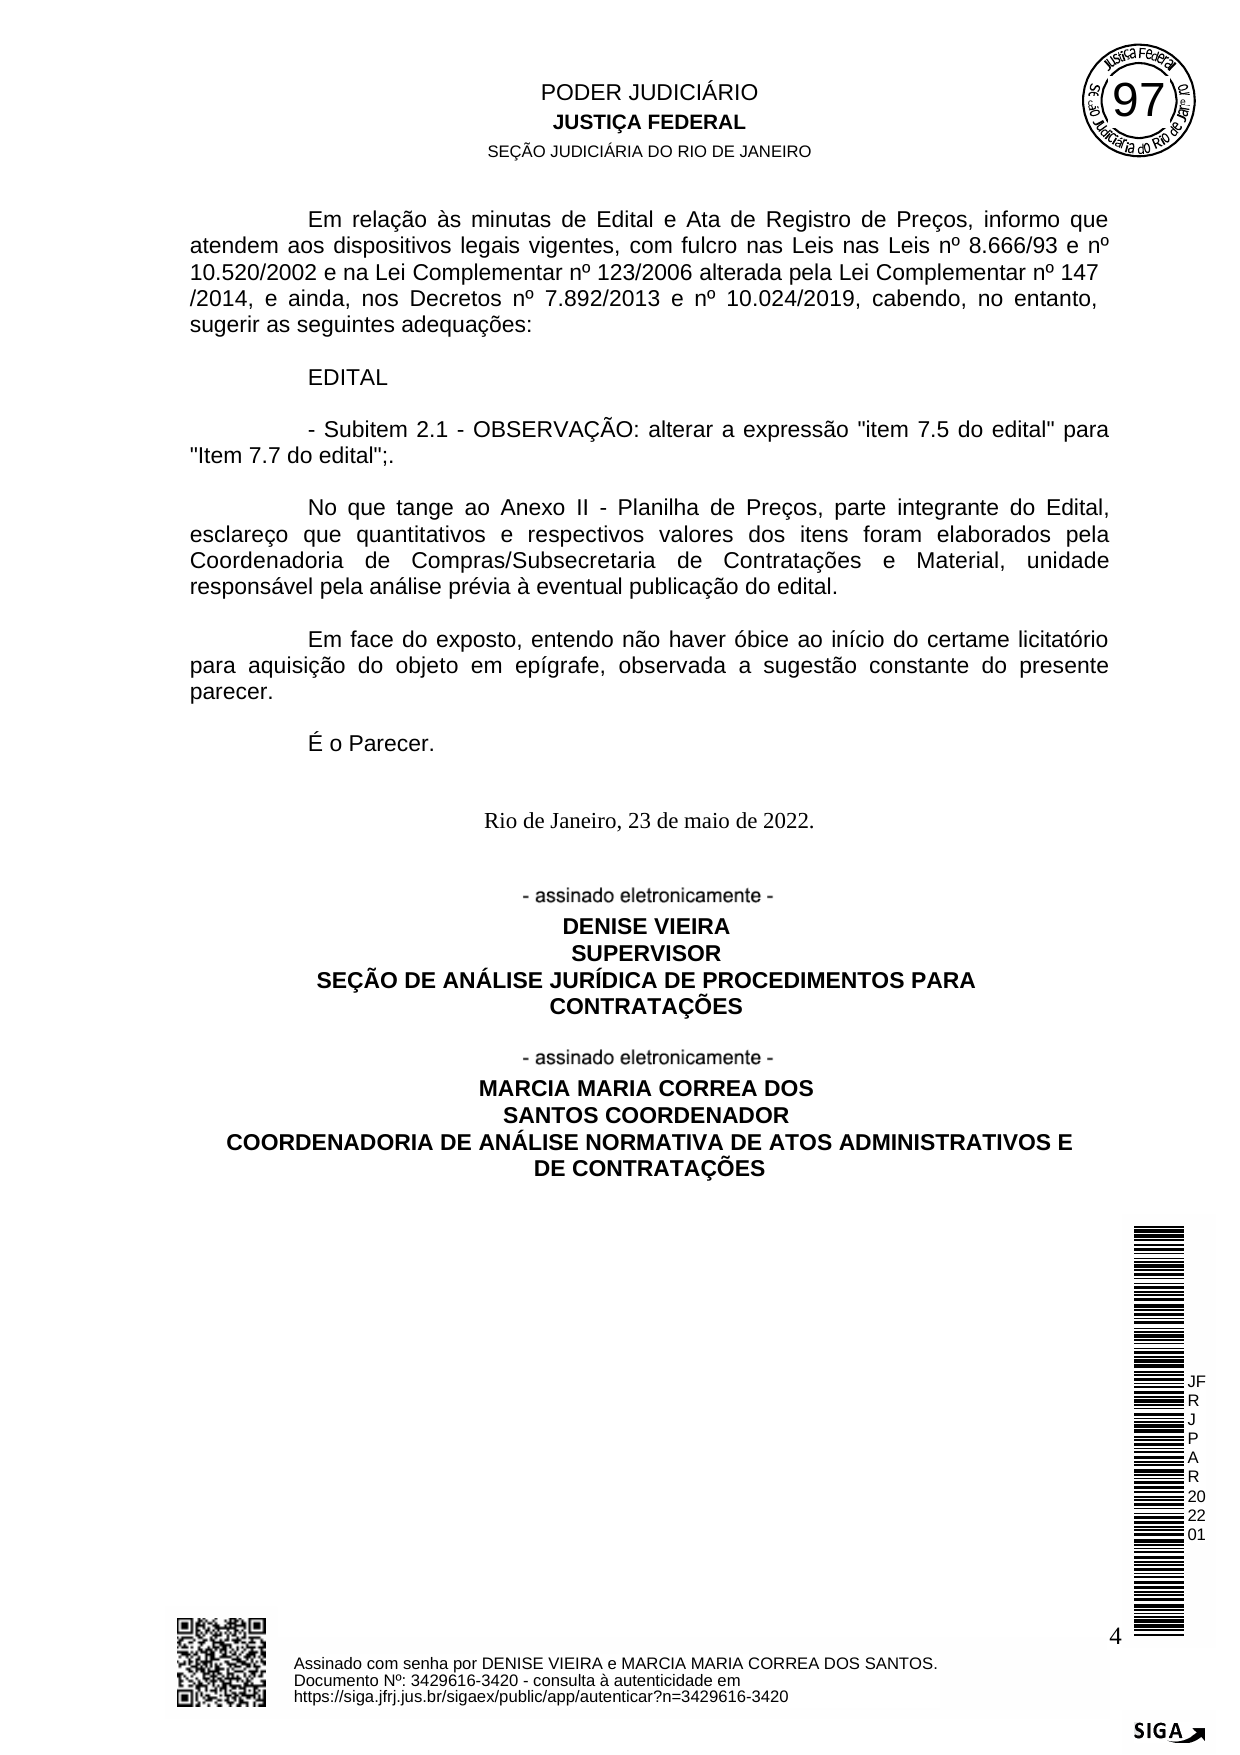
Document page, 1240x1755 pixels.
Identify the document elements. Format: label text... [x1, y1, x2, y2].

text ç [1088, 97, 1100, 106]
text Em face do exposto, entendo não haver óbice ao início do certame licitatório para aquisição do objeto em epígrafe, observada a sugestão constante do presente parecer. [189, 626, 1109, 704]
text EDITAL [308, 363, 1239, 390]
text SEÇÃO DE ANÁLISE JURÍDICA DE PROCEDIMENTOS PARA CONTRATAÇÕES [219, 967, 1073, 1019]
text Rio de Janeiro, 23 de maio de 2022. [59, 807, 1239, 834]
text No que tange ao Anexo II - Planilha de Preços, parte integrante do Edital, esclareço que quantitativos e respectivos valores dos itens foram elaborados pela Coordenadoria de Compras/Subsecretaria de Contratações e Material, unidade responsável pela análise prévia à eventual publicação do edital. [189, 494, 1109, 600]
text É o Parecer. [308, 730, 1239, 757]
text Em relação às minutas de Edital e Ata de Registro de Preços, informo que atendem aos dispositivos legais vigentes, com fulcro nas Leis nas Leis nº 8.666/93 e nº 10.520/2002 e na Lei Complementar nº 123/2006 alterada pela Lei Complementar nº 147 [189, 206, 1109, 285]
text DENISE VIEIRA SUPERVISOR [562, 913, 730, 966]
text e [1180, 96, 1192, 105]
text MARCIA MARIA CORREA DOS SANTOS COORDENADOR [428, 1075, 864, 1128]
text COORDENADORIA DE ANÁLISE NORMATIVA DE ATOS ADMINISTRATIVOS E DE CONTRATAÇÕES [209, 1128, 1089, 1182]
text JFRJPAR202201468A [1187, 1372, 1206, 1543]
text - Subitem 2.1 - OBSERVAÇÃO: alterar a expressão "item 7.5 do edital" para "Item 7.7 do edital";. [189, 416, 1109, 468]
text /2014, e ainda, nos Decretos nº 7.892/2013 e nº 10.024/2019, cabendo, no entanto, sugerir as seguintes adequações: [189, 285, 1109, 338]
